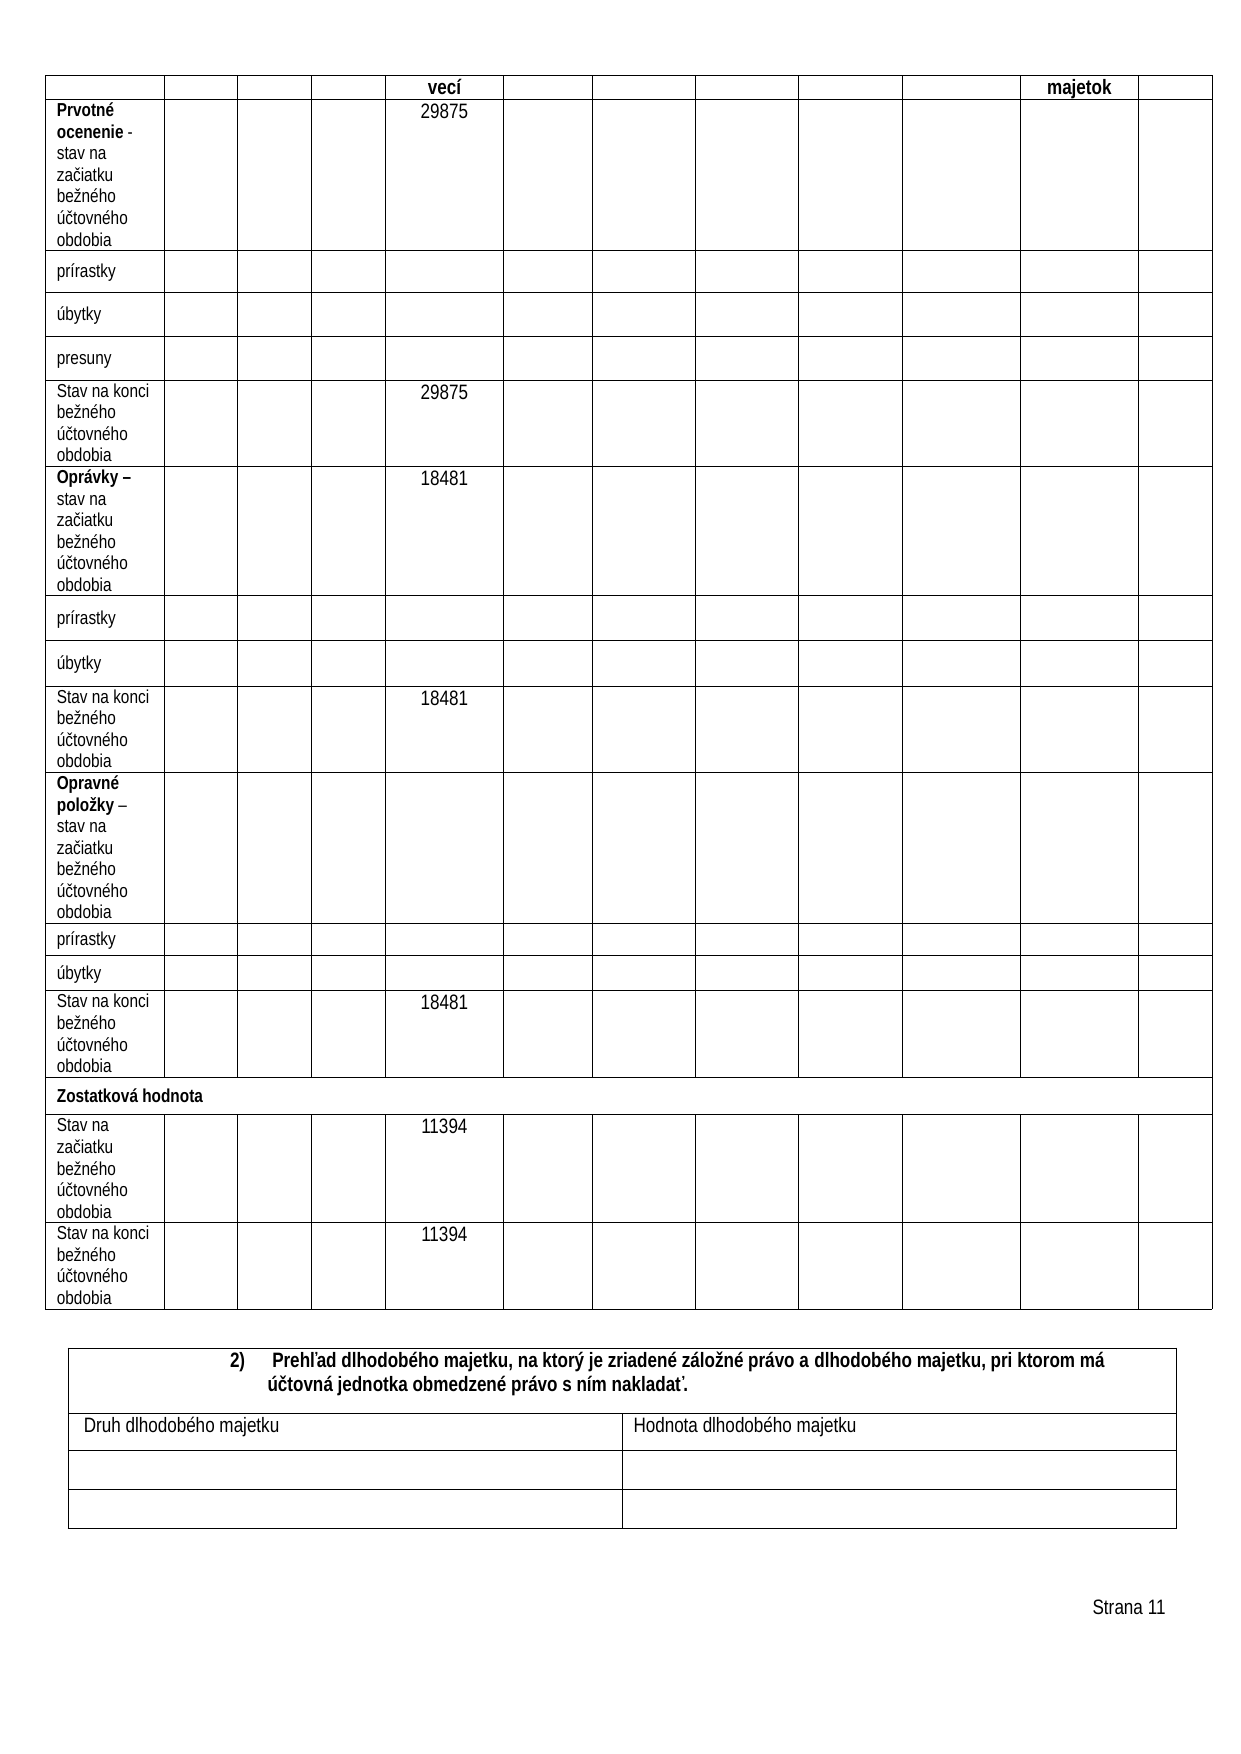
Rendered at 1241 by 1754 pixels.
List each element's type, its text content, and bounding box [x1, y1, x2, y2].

table_cell [312, 337, 385, 379]
table_cell [1021, 251, 1138, 292]
table_cell [903, 1115, 1020, 1222]
table_cell [903, 924, 1020, 955]
table_cell [593, 251, 695, 292]
table_cell Zostatková hodnota [46, 1078, 1212, 1114]
table_cell [623, 1490, 1176, 1527]
table_cell [1021, 100, 1138, 250]
table_cell [165, 100, 237, 250]
table_cell [238, 337, 311, 379]
table_cell [696, 293, 798, 336]
table_cell [238, 596, 311, 640]
table_cell [799, 773, 902, 923]
table_cell prírastky [46, 596, 164, 640]
table_cell [799, 641, 902, 686]
table_cell [238, 293, 311, 336]
table_cell [696, 337, 798, 379]
table_cell [1139, 1115, 1212, 1222]
table_cell [504, 687, 592, 772]
table_cell [1021, 1223, 1138, 1308]
table_cell [696, 687, 798, 772]
table_cell [1021, 924, 1138, 955]
table_cell [504, 641, 592, 686]
table_cell [69, 1490, 622, 1527]
table_cell [504, 956, 592, 990]
table_cell [238, 687, 311, 772]
table_cell Hodnota dlhodobého majetku [623, 1414, 1176, 1449]
table_cell 29875 [386, 381, 503, 466]
table_cell [696, 641, 798, 686]
table_cell [312, 991, 385, 1077]
table_cell [903, 596, 1020, 640]
table_cell [238, 924, 311, 955]
table_cell [238, 1115, 311, 1222]
table_cell [593, 924, 695, 955]
table_cell [312, 381, 385, 466]
table_cell [623, 1451, 1176, 1488]
table_cell [593, 596, 695, 640]
table_cell [903, 773, 1020, 923]
table_cell [1021, 687, 1138, 772]
table_header vecí [386, 76, 503, 99]
table_cell [1021, 773, 1138, 923]
table_cell [799, 467, 902, 595]
table_cell 11394 [386, 1115, 503, 1222]
table_cell [1021, 467, 1138, 595]
table_header majetok [1021, 76, 1138, 99]
table_cell [799, 1115, 902, 1222]
table_cell [504, 596, 592, 640]
table_cell [238, 956, 311, 990]
table_cell [593, 641, 695, 686]
table_header [593, 76, 695, 99]
table_cell [312, 596, 385, 640]
table_cell Druh dlhodobého majetku [69, 1414, 622, 1449]
table_cell [504, 1223, 592, 1308]
table_cell [1021, 293, 1138, 336]
table_cell [696, 924, 798, 955]
table_header Prehľad dlhodobého majetku, na ktorý je zriadené záložné právo a dlhodobého majetku, pri ktorom má účtovná jednotka obmedzené právo s ním nakladať. [69, 1349, 1176, 1413]
table_cell [504, 293, 592, 336]
table_cell [165, 467, 237, 595]
table_cell [312, 956, 385, 990]
table_cell [696, 100, 798, 250]
table_cell [238, 467, 311, 595]
table_cell [1021, 381, 1138, 466]
table_cell [1139, 687, 1212, 772]
table_cell 18481 [386, 687, 503, 772]
table_cell [903, 251, 1020, 292]
table_cell [504, 381, 592, 466]
table_cell [593, 381, 695, 466]
table_cell [799, 100, 902, 250]
table_cell [903, 687, 1020, 772]
table_cell [165, 641, 237, 686]
table_cell [1139, 1223, 1212, 1308]
table_cell [903, 1223, 1020, 1308]
table_cell [165, 1223, 237, 1308]
table_cell [312, 773, 385, 923]
table_cell [903, 991, 1020, 1077]
table_cell [386, 924, 503, 955]
table_cell [1139, 251, 1212, 292]
table_cell [696, 956, 798, 990]
table_cell Stav na konci bežného účtovného obdobia [46, 381, 164, 466]
table_cell [504, 337, 592, 379]
table_cell [593, 687, 695, 772]
table_cell [312, 1115, 385, 1222]
table_cell [386, 596, 503, 640]
table_cell [238, 100, 311, 250]
table_header [312, 76, 385, 99]
table_cell [696, 467, 798, 595]
table_cell [504, 100, 592, 250]
table_cell 29875 [386, 100, 503, 250]
table_cell Stav na konci bežného účtovného obdobia [46, 1223, 164, 1308]
table_cell úbytky [46, 641, 164, 686]
table_cell [165, 687, 237, 772]
table_header [238, 76, 311, 99]
table_cell Stav na konci bežného účtovného obdobia [46, 991, 164, 1077]
table_cell [903, 956, 1020, 990]
table_cell [696, 1115, 798, 1222]
table_cell [1021, 641, 1138, 686]
table_cell [593, 956, 695, 990]
table_cell Stav na konci bežného účtovného obdobia [46, 687, 164, 772]
table_header [504, 76, 592, 99]
table_cell [386, 773, 503, 923]
table_header [799, 76, 902, 99]
table_cell 18481 [386, 467, 503, 595]
table_cell [1021, 956, 1138, 990]
table_cell [799, 1223, 902, 1308]
table_cell [1139, 381, 1212, 466]
table_cell [165, 337, 237, 379]
table_cell [238, 641, 311, 686]
table_cell [504, 991, 592, 1077]
table_cell [165, 991, 237, 1077]
table_header [46, 76, 164, 99]
table_cell [1139, 991, 1212, 1077]
table_cell [1021, 596, 1138, 640]
table_cell [504, 773, 592, 923]
table_cell [165, 381, 237, 466]
table_cell [593, 1223, 695, 1308]
table_cell [799, 381, 902, 466]
table_cell [386, 956, 503, 990]
table_cell prírastky [46, 251, 164, 292]
table_header [903, 76, 1020, 99]
table_cell [1021, 337, 1138, 379]
table_cell [504, 924, 592, 955]
table_cell [799, 251, 902, 292]
table_cell [312, 1223, 385, 1308]
table_cell [312, 687, 385, 772]
table_cell [504, 1115, 592, 1222]
table_cell [593, 467, 695, 595]
table_cell [593, 773, 695, 923]
table_cell [593, 337, 695, 379]
table_cell [386, 251, 503, 292]
table_cell [903, 337, 1020, 379]
table_cell Oprávky – stav na začiatku bežného účtovného obdobia [46, 467, 164, 595]
table_cell [903, 293, 1020, 336]
table_cell [238, 1223, 311, 1308]
table_header [165, 76, 237, 99]
table_cell [386, 293, 503, 336]
table_cell [1021, 991, 1138, 1077]
table_cell úbytky [46, 956, 164, 990]
table_cell [593, 100, 695, 250]
table_cell [799, 337, 902, 379]
table_cell [1139, 596, 1212, 640]
table_cell [1139, 293, 1212, 336]
table_cell [593, 1115, 695, 1222]
table_cell Stav na začiatku bežného účtovného obdobia [46, 1115, 164, 1222]
table_cell Prvotné ocenenie - stav na začiatku bežného účtovného obdobia [46, 100, 164, 250]
table_cell [799, 687, 902, 772]
table_cell [238, 251, 311, 292]
table_cell [504, 467, 592, 595]
table_cell [165, 251, 237, 292]
table_cell presuny [46, 337, 164, 379]
table_cell [386, 641, 503, 686]
table_cell [799, 293, 902, 336]
table_cell [696, 381, 798, 466]
table_cell [799, 596, 902, 640]
table_cell [696, 596, 798, 640]
table_cell [903, 381, 1020, 466]
table_cell [312, 467, 385, 595]
table_cell [165, 1115, 237, 1222]
table_cell [504, 251, 592, 292]
table_cell 11394 [386, 1223, 503, 1308]
table_cell [165, 293, 237, 336]
table_cell úbytky [46, 293, 164, 336]
table_cell [799, 991, 902, 1077]
table_cell [1139, 641, 1212, 686]
table_cell [593, 991, 695, 1077]
table_cell [1139, 773, 1212, 923]
table_cell [312, 251, 385, 292]
table_cell [238, 381, 311, 466]
table_cell [696, 1223, 798, 1308]
table_cell [1139, 467, 1212, 595]
table_cell [1139, 100, 1212, 250]
table_cell [312, 100, 385, 250]
table_cell [903, 467, 1020, 595]
table_cell [165, 956, 237, 990]
table_cell [69, 1451, 622, 1488]
table_cell [312, 293, 385, 336]
table_cell [312, 924, 385, 955]
table_cell [696, 773, 798, 923]
table_cell [238, 773, 311, 923]
table_cell [799, 924, 902, 955]
table_cell 18481 [386, 991, 503, 1077]
table_cell [165, 924, 237, 955]
table_cell [1139, 956, 1212, 990]
table_cell Opravné položky – stav na začiatku bežného účtovného obdobia [46, 773, 164, 923]
table_header [696, 76, 798, 99]
table_cell [696, 991, 798, 1077]
table_cell [1139, 924, 1212, 955]
table_cell [903, 100, 1020, 250]
table_cell [593, 293, 695, 336]
table_cell [386, 337, 503, 379]
table_cell prírastky [46, 924, 164, 955]
table_cell [696, 251, 798, 292]
table_cell [165, 773, 237, 923]
table_header [1139, 76, 1212, 99]
table_cell [1139, 337, 1212, 379]
table_cell [312, 641, 385, 686]
table_cell [903, 641, 1020, 686]
table_cell [799, 956, 902, 990]
table_cell [238, 991, 311, 1077]
table_cell [1021, 1115, 1138, 1222]
table_cell [165, 596, 237, 640]
